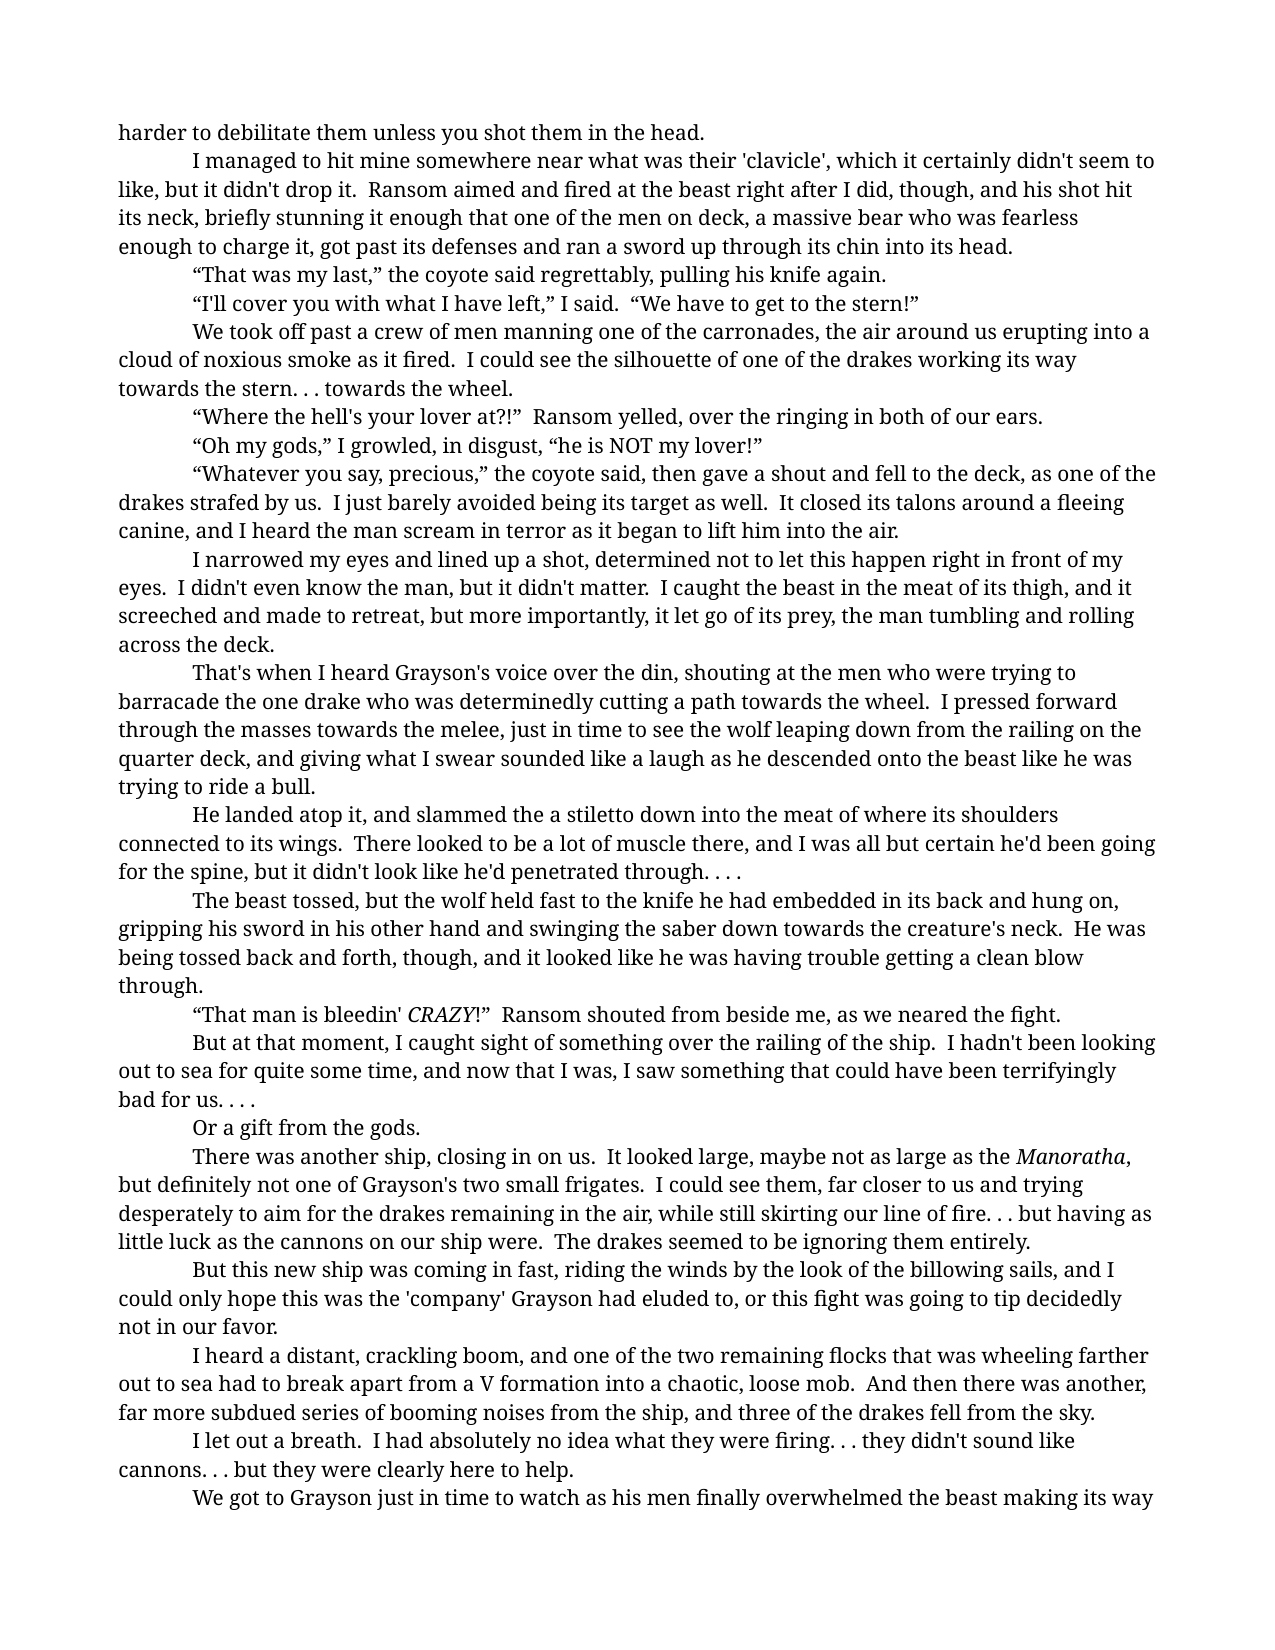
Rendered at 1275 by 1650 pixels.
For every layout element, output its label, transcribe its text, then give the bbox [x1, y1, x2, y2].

text “Whatever you say, precious,” the coyote said, then gave a shout and fell to the deck, as one of the drakes strafed by us. I just barely avoided being its target as well. It closed its talons around a fleeing canine, and I heard the man scream in terror as it began to lift him into the air. [118, 459, 1157, 545]
text I managed to hit mine somewhere near what was their 'clavicle', which it certainly didn't seem to like, but it didn't drop it. Ransom aimed and fired at the beast right after I did, though, and his shot hit its neck, briefly stunning it enough that one of the men on deck, a massive bear who was fearless enough to charge it, got past its defenses and ran a sword up through its chin into its head. [118, 147, 1157, 260]
text I narrowed my eyes and lined up a shot, determined not to let this happen right in front of my eyes. I didn't even know the man, but it didn't matter. I caught the beast in the meat of its thigh, and it screeched and made to retreat, but more importantly, it let go of its prey, the man tumbling and rolling across the deck. [118, 545, 1157, 658]
text There was another ship, closing in on us. It looked large, maybe not as large as the Manoratha, but definitely not one of Grayson's two small frigates. I could see them, far closer to us and trying desperately to aim for the drakes remaining in the air, while still skirting our line of fire. . . but having as little luck as the cannons on our ship were. The drakes seemed to be ignoring them entirely. [118, 1142, 1157, 1256]
text Or a gift from the gods. [118, 1113, 1157, 1142]
text I heard a distant, crackling boom, and one of the two remaining flocks that was wheeling farther out to sea had to break apart from a V formation into a chaotic, loose mob. And then there was another, far more subdued series of booming noises from the ship, and three of the drakes fell from the sky. [118, 1341, 1157, 1426]
text “I'll cover you with what I have left,” I said. “We have to get to the stern!” [118, 289, 1157, 317]
text “Where the hell's your lover at?!” Ransom yelled, over the ringing in both of our ears. [118, 402, 1157, 431]
text That's when I heard Grayson's voice over the din, shouting at the men who were trying to barracade the one drake who was determinedly cutting a path towards the wheel. I pressed forward through the masses towards the melee, just in time to see the wolf leaping down from the railing on the quarter deck, and giving what I swear sounded like a laugh as he descended onto the beast like he was trying to ride a bull. [118, 658, 1157, 801]
text But this new ship was coming in fast, riding the winds by the look of the billowing sails, and I could only hope this was the 'company' Grayson had eluded to, or this fight was going to tip decidedly not in our favor. [118, 1256, 1157, 1341]
text I let out a breath. I had absolutely no idea what they were firing. . . they didn't sound like cannons. . . but they were clearly here to help. [118, 1426, 1157, 1483]
text harder to debilitate them unless you shot them in the head. [118, 118, 1157, 147]
text We got to Grayson just in time to watch as his men finally overwhelmed the beast making its way [118, 1483, 1157, 1512]
text “Oh my gods,” I growled, in disgust, “he is NOT my lover!” [118, 431, 1157, 459]
text “That man is bleedin' CRAZY!” Ransom shouted from beside me, as we neared the fight. [118, 1000, 1157, 1028]
text “That was my last,” the coyote said regrettably, pulling his knife again. [118, 260, 1157, 289]
text The beast tossed, but the wolf held fast to the knife he had embedded in its back and hung on, gripping his sword in his other hand and swinging the saber down towards the creature's neck. He was being tossed back and forth, though, and it looked like he was having trouble getting a clean blow through. [118, 886, 1157, 1000]
text But at that moment, I caught sight of something over the railing of the ship. I hadn't been looking out to sea for quite some time, and now that I was, I saw something that could have been terrifyingly bad for us. . . . [118, 1028, 1157, 1113]
text He landed atop it, and slammed the a stiletto down into the meat of where its shoulders connected to its wings. There looked to be a lot of muscle there, and I was all but certain he'd been going for the spine, but it didn't look like he'd penetrated through. . . . [118, 801, 1157, 886]
text We took off past a crew of men manning one of the carronades, the air around us erupting into a cloud of noxious smoke as it fired. I could see the silhouette of one of the drakes working its way towards the stern. . . towards the wheel. [118, 317, 1157, 402]
